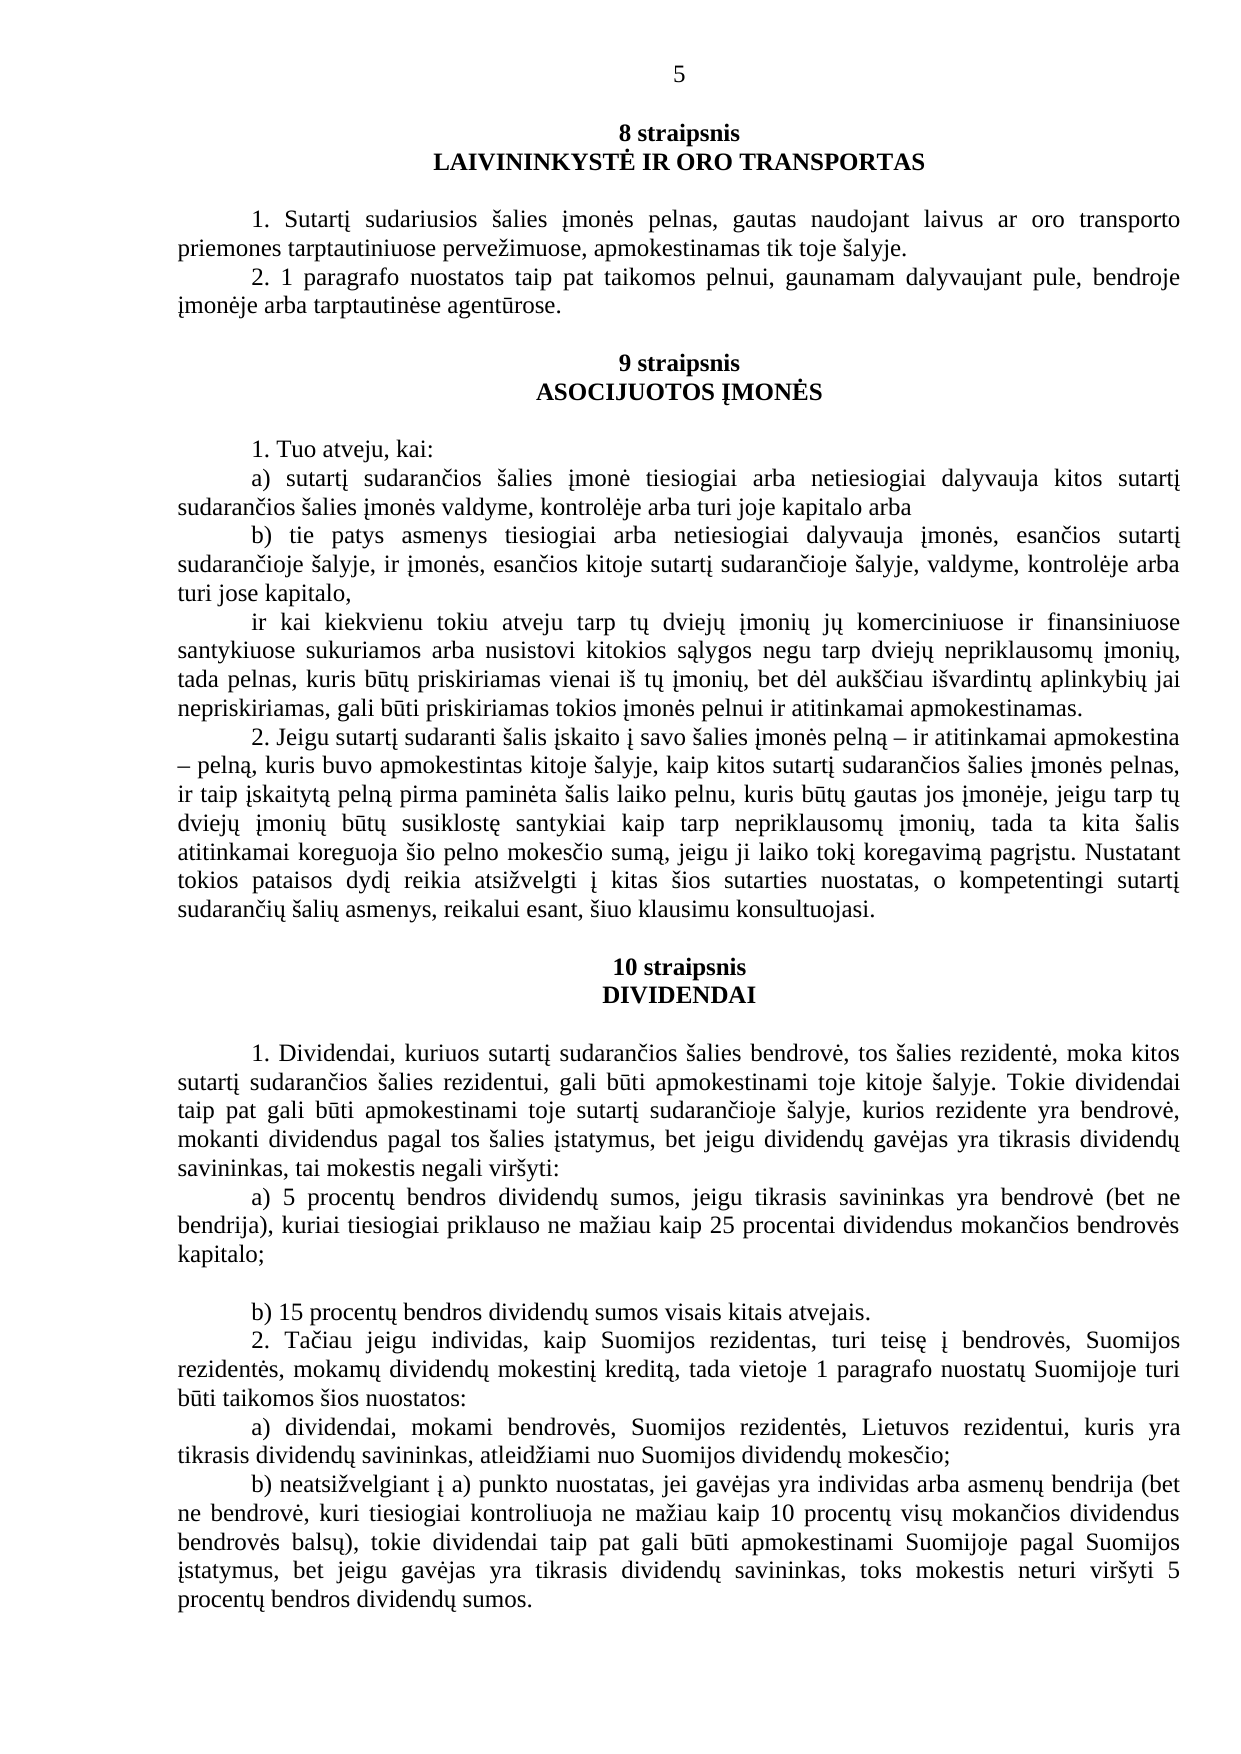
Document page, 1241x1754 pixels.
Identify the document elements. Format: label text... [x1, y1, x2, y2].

text 2. Jeigu sutartį sudaranti šalis įskaito į savo šalies įmonės pelną – ir atitinkamai apmokestina – pelną, kuris buvo apmokestintas kitoje šalyje, kaip kitos sutartį sudarančios šalies įmonės pelnas, ir taip įskaitytą pelną pirma paminėta šalis laiko pelnu, kuris būtų gautas jos įmonėje, jeigu tarp tų dviejų įmonių būtų susiklostę santykiai kaip tarp nepriklausomų įmonių, tada ta kita šalis atitinkamai koreguoja šio pelno mokesčio sumą, jeigu ji laiko tokį koregavimą pagrįstu. Nustatant tokios pataisos dydį reikia atsižvelgti į kitas šios sutarties nuostatas, o kompetentingi sutartį sudarančių šalių asmenys, reikalui esant, šiuo klausimu konsultuojasi. [177, 722, 1181, 923]
text 1. Sutartį sudariusios šalies įmonės pelnas, gautas naudojant laivus ar oro transporto priemones tarptautiniuose pervežimuose, apmokestinamas tik toje šalyje. [177, 204, 1181, 262]
text 1. Tuo atveju, kai: [177, 434, 1181, 463]
text 10 straipsnis [177, 952, 1181, 981]
text ASOCIJUOTOS ĮMONĖS [177, 377, 1181, 406]
text a) dividendai, mokami bendrovės, Suomijos rezidentės, Lietuvos rezidentui, kuris yra tikrasis dividendų savininkas, atleidžiami nuo Suomijos dividendų mokesčio; [177, 1412, 1181, 1469]
text DIVIDENDAI [177, 981, 1181, 1009]
text 9 straipsnis [177, 348, 1181, 377]
text a) 5 procentų bendros dividendų sumos, jeigu tikrasis savininkas yra bendrovė (bet ne bendrija), kuriai tiesiogiai priklauso ne mažiau kaip 25 procentai dividendus mokančios bendrovės kapitalo; [177, 1182, 1181, 1268]
text 8 straipsnis [177, 118, 1181, 147]
text LAIVININKYSTĖ IR ORO TRANSPORTAS [177, 147, 1181, 176]
text b) tie patys asmenys tiesiogiai arba netiesiogiai dalyvauja įmonės, esančios sutartį sudarančioje šalyje, ir įmonės, esančios kitoje sutartį sudarančioje šalyje, valdyme, kontrolėje arba turi jose kapitalo, [177, 521, 1181, 607]
text a) sutartį sudarančios šalies įmonė tiesiogiai arba netiesiogiai dalyvauja kitos sutartį sudarančios šalies įmonės valdyme, kontrolėje arba turi joje kapitalo arba [177, 463, 1181, 521]
text b) 15 procentų bendros dividendų sumos visais kitais atvejais. [177, 1297, 1181, 1326]
text 1. Dividendai, kuriuos sutartį sudarančios šalies bendrovė, tos šalies rezidentė, moka kitos sutartį sudarančios šalies rezidentui, gali būti apmokestinami toje kitoje šalyje. Tokie dividendai taip pat gali būti apmokestinami toje sutartį sudarančioje šalyje, kurios rezidente yra bendrovė, mokanti dividendus pagal tos šalies įstatymus, bet jeigu dividendų gavėjas yra tikrasis dividendų savininkas, tai mokestis negali viršyti: [177, 1038, 1181, 1182]
text 2. 1 paragrafo nuostatos taip pat taikomos pelnui, gaunamam dalyvaujant pule, bendroje įmonėje arba tarptautinėse agentūrose. [177, 262, 1181, 319]
text b) neatsižvelgiant į a) punkto nuostatas, jei gavėjas yra individas arba asmenų bendrija (bet ne bendrovė, kuri tiesiogiai kontroliuoja ne mažiau kaip 10 procentų visų mokančios dividendus bendrovės balsų), tokie dividendai taip pat gali būti apmokestinami Suomijoje pagal Suomijos įstatymus, bet jeigu gavėjas yra tikrasis dividendų savininkas, toks mokestis neturi viršyti 5 procentų bendros dividendų sumos. [177, 1469, 1181, 1613]
text 2. Tačiau jeigu individas, kaip Suomijos rezidentas, turi teisę į bendrovės, Suomijos rezidentės, mokamų dividendų mokestinį kreditą, tada vietoje 1 paragrafo nuostatų Suomijoje turi būti taikomos šios nuostatos: [177, 1326, 1181, 1412]
text ir kai kiekvienu tokiu atveju tarp tų dviejų įmonių jų komerciniuose ir finansiniuose santykiuose sukuriamos arba nusistovi kitokios sąlygos negu tarp dviejų nepriklausomų įmonių, tada pelnas, kuris būtų priskiriamas vienai iš tų įmonių, bet dėl aukščiau išvardintų aplinkybių jai nepriskiriamas, gali būti priskiriamas tokios įmonės pelnui ir atitinkamai apmokestinamas. [177, 607, 1181, 722]
